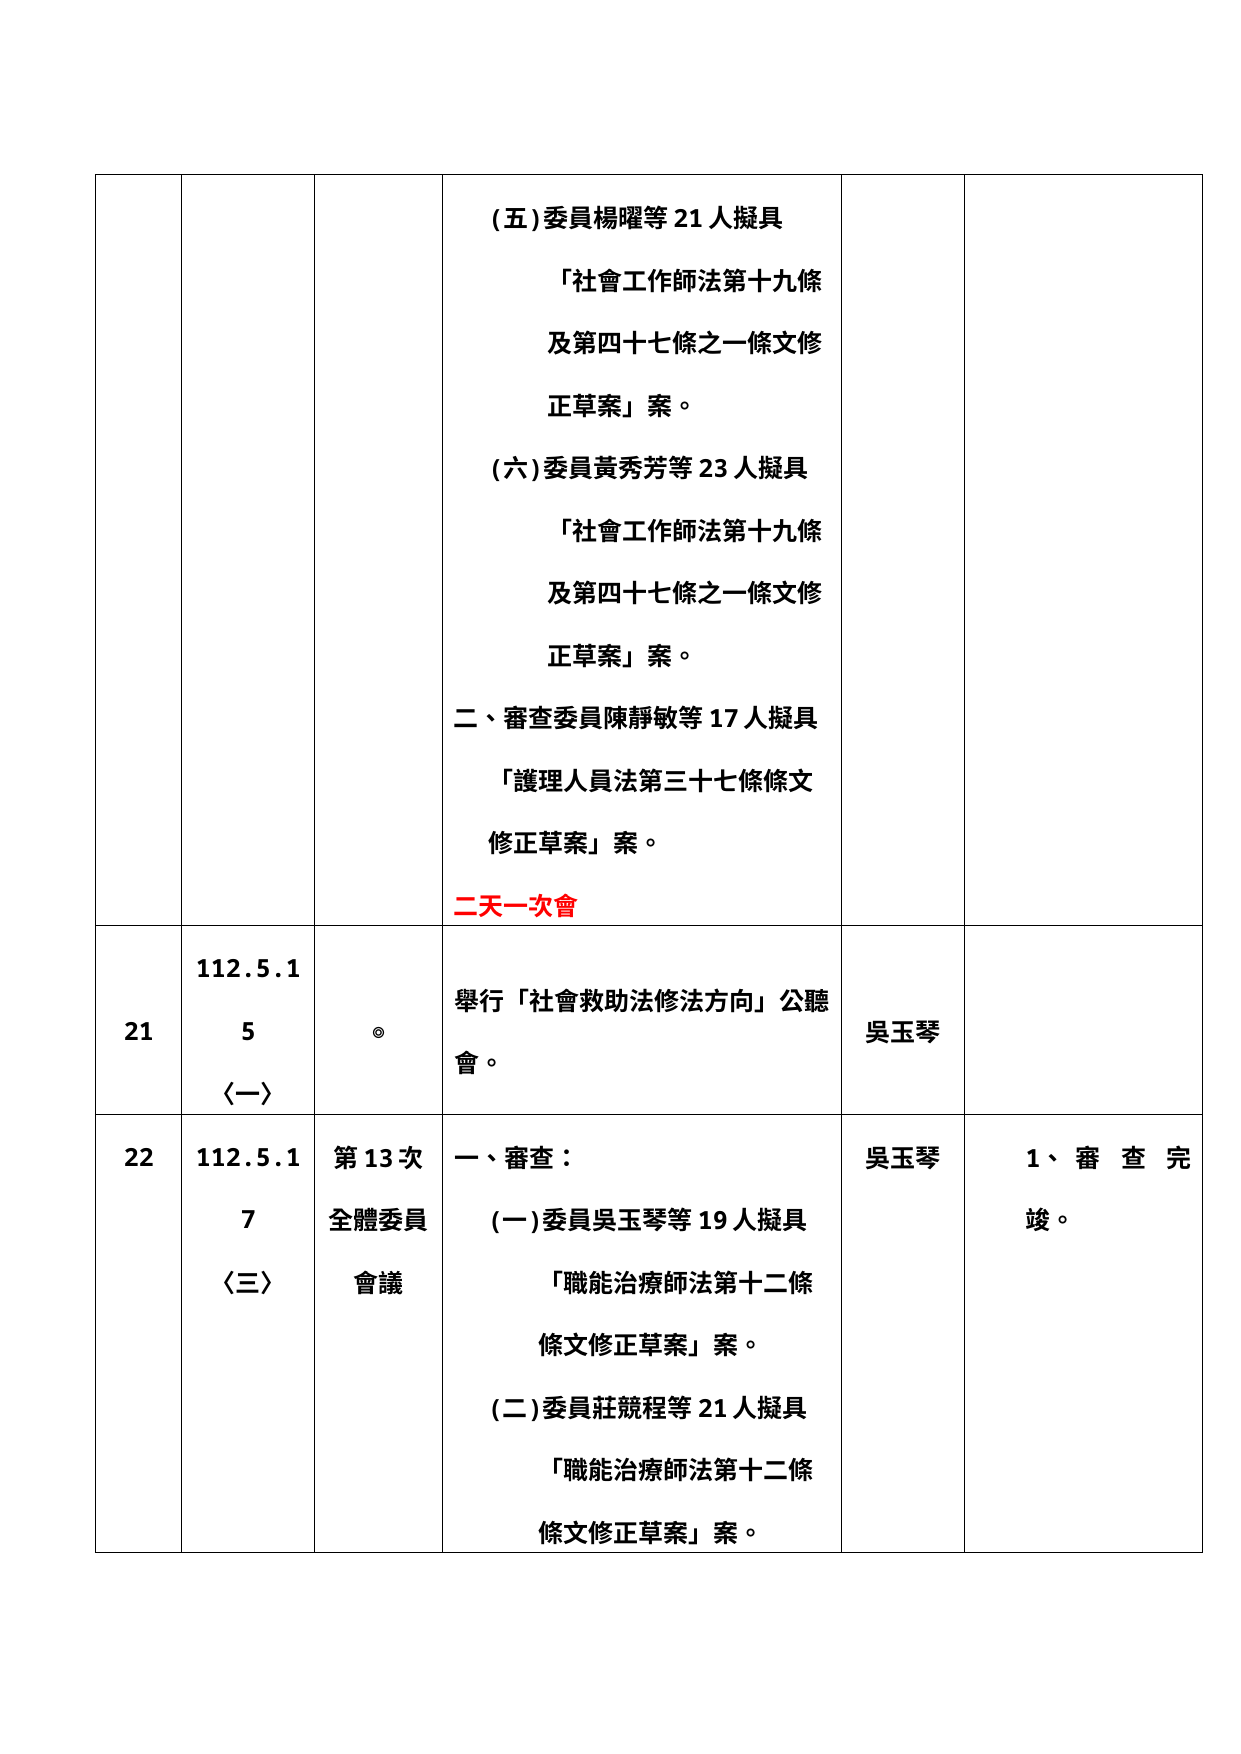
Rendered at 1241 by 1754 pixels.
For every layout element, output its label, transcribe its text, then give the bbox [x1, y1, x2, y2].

table_cell [182, 175, 314, 925]
table_cell [315, 175, 442, 925]
table_cell 一、審查： (一)委員吳玉琴等19人擬具「職能治療師法第十二條條文修正草案」案。 (二)委員莊競程等21人擬具「職能治療師法第十二條條文修正草案」案。 [443, 1115, 841, 1552]
table_cell ◎ [315, 926, 442, 1114]
table_cell 舉行「社會救助法修法方向」公聽會。 [443, 926, 841, 1114]
table_cell [965, 926, 1202, 1114]
table_cell 吳玉琴 [842, 1115, 964, 1552]
table_cell 審查完竣。 二、說明及詢答完畢，另擇期繼續審查。 [965, 1115, 1202, 1552]
table_cell [96, 175, 181, 925]
table_cell 21 [96, 926, 181, 1114]
table_cell 22 [96, 1115, 181, 1552]
table_cell [965, 175, 1202, 925]
table_cell 112.5.17 〈三〉 [182, 1115, 314, 1552]
table_cell 吳玉琴 [842, 926, 964, 1114]
table_cell 112.5.15 〈一〉 [182, 926, 314, 1114]
table_cell 第13次全體委員會議 [315, 1115, 442, 1552]
table_cell [842, 175, 964, 925]
table_cell (五)委員楊曜等21人擬具「社會工作師法第十九條及第四十七條之一條文修正草案」案。 (六)委員黃秀芳等23人擬具「社會工作師法第十九條及第四十七條之一條文修正草案」案。 二、審查委員陳靜敏等17人擬具「護理人員法第三十七條條文修正草案」案。 二天一次會 [443, 175, 841, 925]
